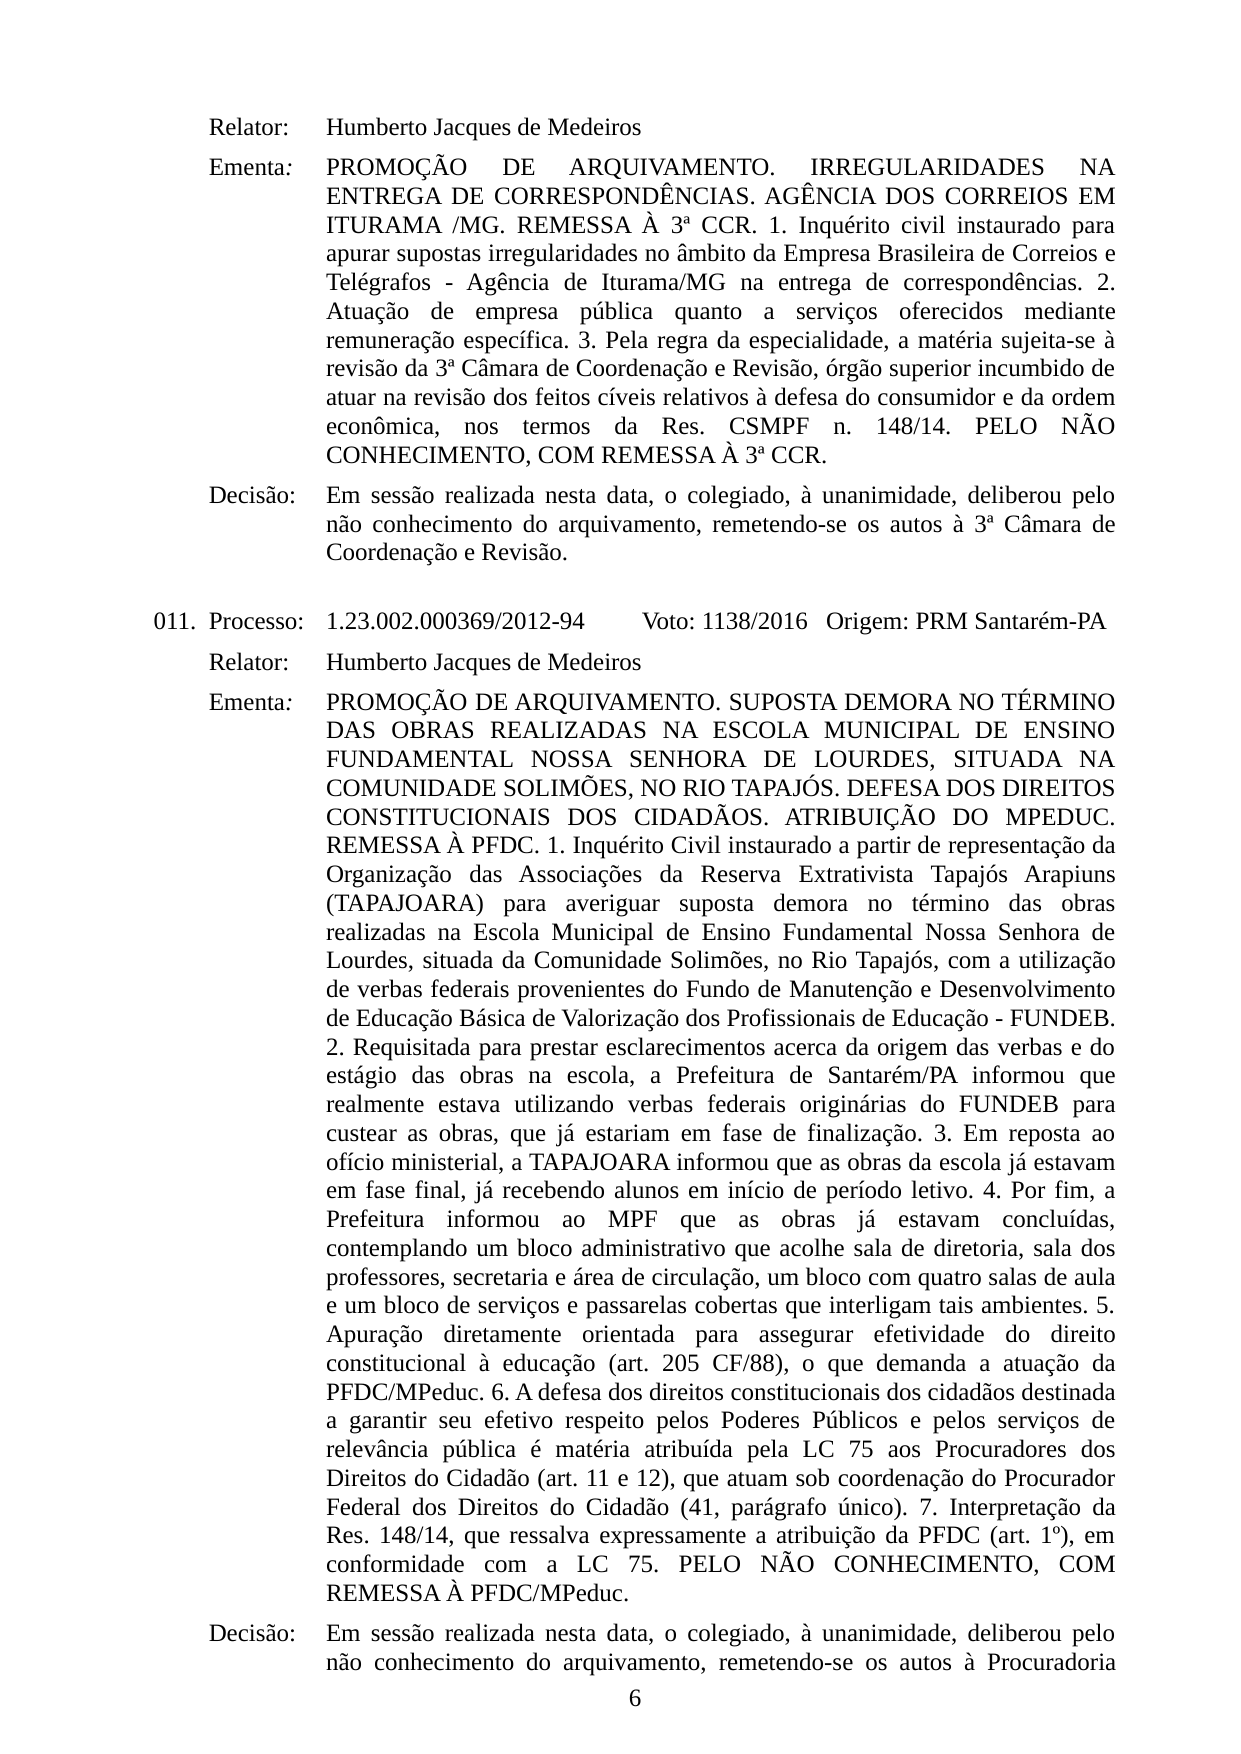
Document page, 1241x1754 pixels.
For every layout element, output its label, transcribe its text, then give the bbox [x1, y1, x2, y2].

table_cell Em sessão realizada nesta data, o colegiado, à unanimidade, deliberou pelo não conhecimento do arquivamento, remetendo-se os autos à Procuradoria [320, 1613, 1122, 1681]
table_header Processo: [203, 601, 320, 641]
table_cell [148, 1613, 203, 1681]
table_cell Humberto Jacques de Medeiros [320, 106, 1122, 146]
table_cell Decisão: [203, 474, 320, 572]
table_header Origem: PRM Santarém-PA [820, 601, 1122, 641]
table_cell [148, 474, 203, 572]
table_cell Relator: [203, 641, 320, 681]
table_cell PROMOÇÃO DE ARQUIVAMENTO. SUPOSTA DEMORA NO TÉRMINO DAS OBRAS REALIZADAS NA ESCOLA MUNICIPAL DE ENSINO FUNDAMENTAL NOSSA SENHORA DE LOURDES, SITUADA NA COMUNIDADE SOLIMÕES, NO RIO TAPAJÓS. DEFESA DOS DIREITOS CONSTITUCIONAIS DOS CIDADÃOS. ATRIBUIÇÃO DO MPEDUC. REMESSA À PFDC. 1. Inquérito Civil instaurado a partir de representação da Organização das Associações da Reserva Extrativista Tapajós Arapiuns (TAPAJOARA) para averiguar suposta demora no término das obras realizadas na Escola Municipal de Ensino Fundamental Nossa Senhora de Lourdes, situada da Comunidade Solimões, no Rio Tapajós, com a utilização de verbas federais provenientes do Fundo de Manutenção e Desenvolvimento de Educação Básica de Valorização dos Profissionais de Educação - FUNDEB. 2. Requisitada para prestar esclarecimentos acerca da origem das verbas e do estágio das obras na escola, a Prefeitura de Santarém/PA informou que realmente estava utilizando verbas federais originárias do FUNDEB para custear as obras, que já estariam em fase de finalização. 3. Em reposta ao ofício ministerial, a TAPAJOARA informou que as obras da escola já estavam em fase final, já recebendo alunos em início de período letivo. 4. Por fim, a Prefeitura informou ao MPF que as obras já estavam concluídas, contemplando um bloco administrativo que acolhe sala de diretoria, sala dos professores, secretaria e área de circulação, um bloco com quatro salas de aula e um bloco de serviços e passarelas cobertas que interligam tais ambientes. 5. Apuração diretamente orientada para assegurar efetividade do direito constitucional à educação (art. 205 CF/88), o que demanda a atuação da PFDC/MPeduc. 6. A defesa dos direitos constitucionais dos cidadãos destinada a garantir seu efetivo respeito pelos Poderes Públicos e pelos serviços de relevância pública é matéria atribuída pela LC 75 aos Procuradores dos Direitos do Cidadão (art. 11 e 12), que atuam sob coordenação do Procurador Federal dos Direitos do Cidadão (41, parágrafo único). 7. Interpretação da Res. 148/14, que ressalva expressamente a atribuição da PFDC (art. 1º), em conformidade com a LC 75. PELO NÃO CONHECIMENTO, COM REMESSA À PFDC/MPeduc. [320, 681, 1122, 1612]
table_cell [148, 641, 203, 681]
table_cell [148, 106, 203, 146]
table_header 011. [148, 601, 203, 641]
table_header 1.23.002.000369/2012-94 [320, 601, 636, 641]
table_cell [148, 681, 203, 1612]
table_cell Ementa: [203, 681, 320, 1612]
table_cell Humberto Jacques de Medeiros [320, 641, 1122, 681]
table_cell Decisão: [203, 1613, 320, 1681]
table_cell Em sessão realizada nesta data, o colegiado, à unanimidade, deliberou pelo não conhecimento do arquivamento, remetendo-se os autos à 3ª Câmara de Coordenação e Revisão. [320, 474, 1122, 572]
table_cell Ementa: [203, 146, 320, 474]
table_cell Relator: [203, 106, 320, 146]
table_header Voto: 1138/2016 [636, 601, 820, 641]
table_cell [148, 146, 203, 474]
table_cell PROMOÇÃO DE ARQUIVAMENTO. IRREGULARIDADES NA ENTREGA DE CORRESPONDÊNCIAS. AGÊNCIA DOS CORREIOS EM ITURAMA /MG. REMESSA À 3ª CCR. 1. Inquérito civil instaurado para apurar supostas irregularidades no âmbito da Empresa Brasileira de Correios e Telégrafos - Agência de Iturama/MG na entrega de correspondências. 2. Atuação de empresa pública quanto a serviços oferecidos mediante remuneração específica. 3. Pela regra da especialidade, a matéria sujeita-se à revisão da 3ª Câmara de Coordenação e Revisão, órgão superior incumbido de atuar na revisão dos feitos cíveis relativos à defesa do consumidor e da ordem econômica, nos termos da Res. CSMPF n. 148/14. PELO NÃO CONHECIMENTO, COM REMESSA À 3ª CCR. [320, 146, 1122, 474]
